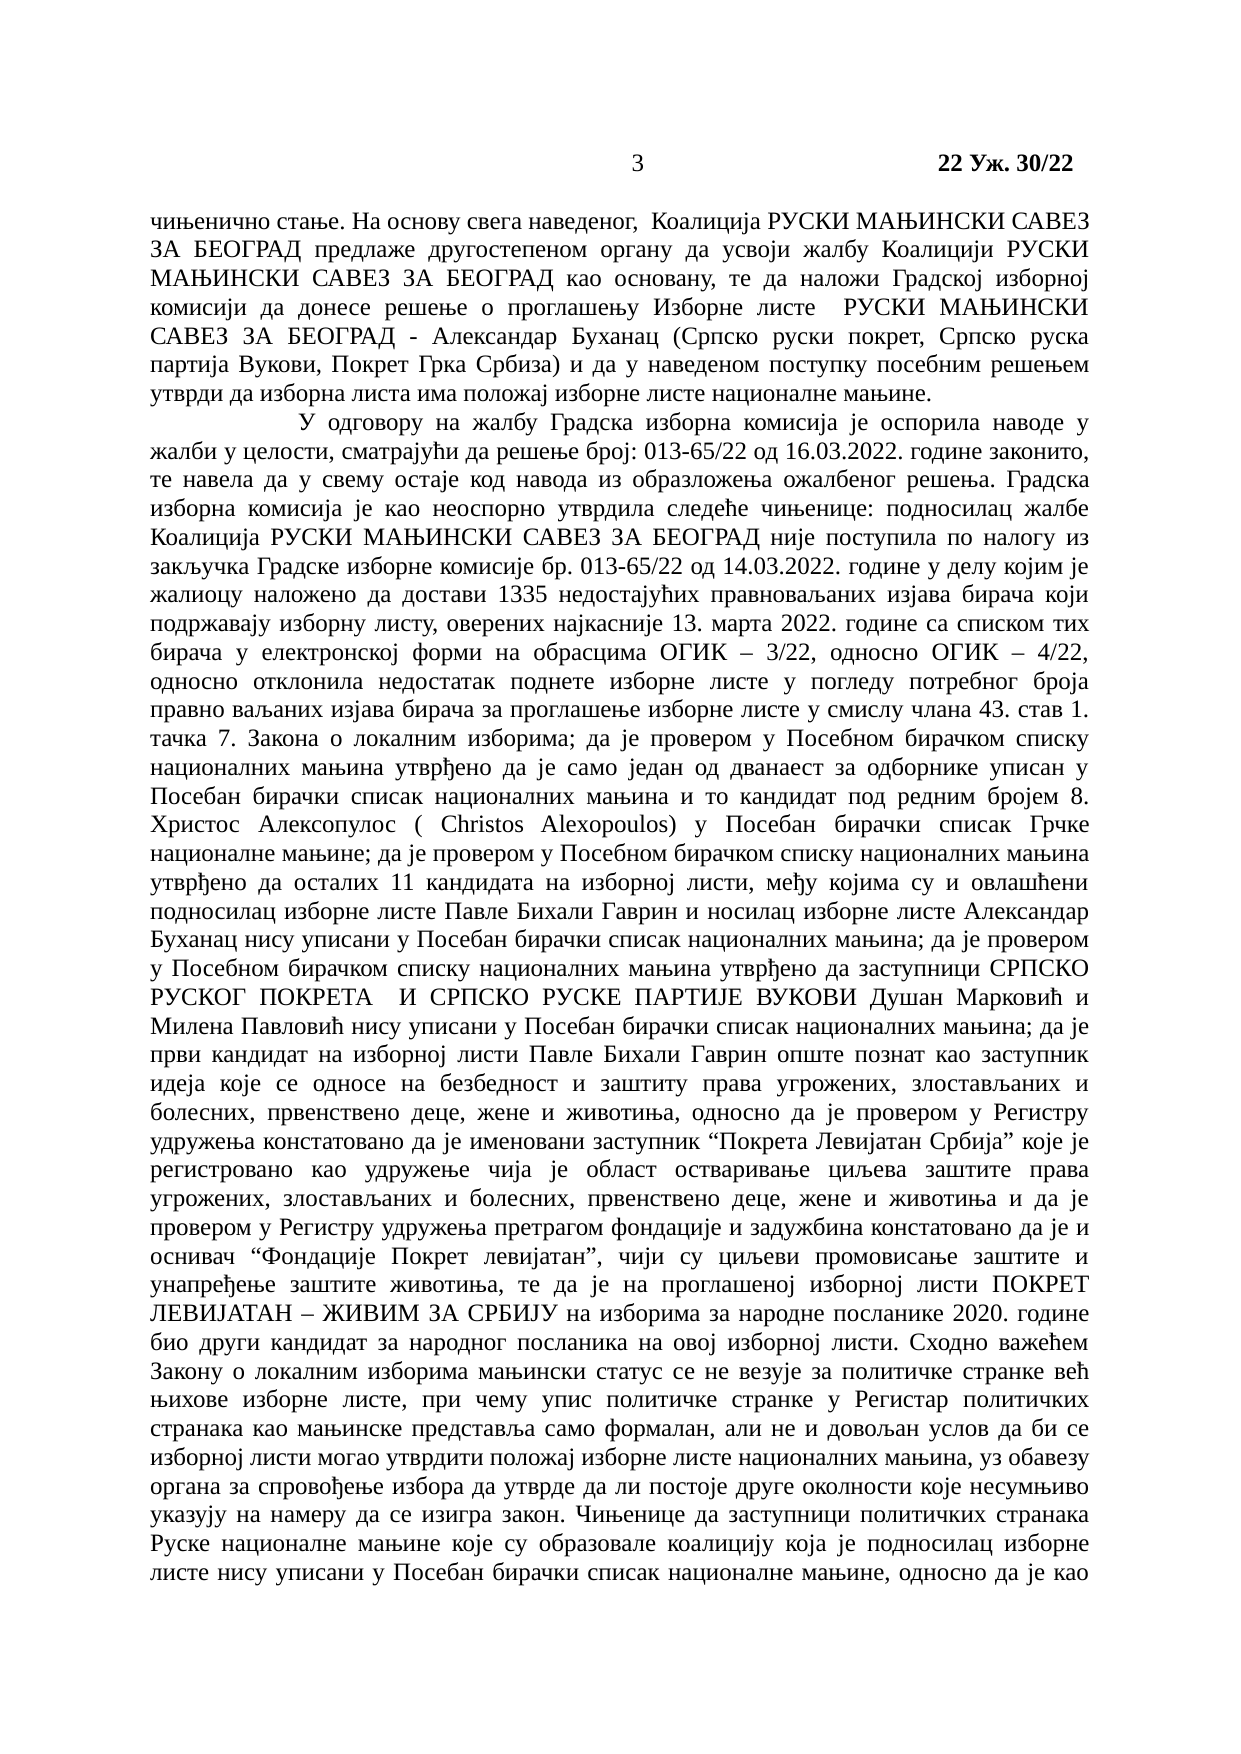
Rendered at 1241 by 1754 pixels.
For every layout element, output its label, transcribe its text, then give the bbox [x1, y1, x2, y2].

text чињенично стање. На основу свега наведеног, Коалиција РУСКИ МАЊИНСКИ САВЕЗ ЗА БЕОГРАД предлаже другостепеном органу да усвоји жалбу Коалицији РУСКИ МАЊИНСКИ САВЕЗ ЗА БЕОГРАД као основану, те да наложи Градској изборној комисији да донесе решење о проглашењу Изборне листе РУСКИ МАЊИНСКИ САВЕЗ ЗА БЕОГРАД - Александар Буханац (Српско руски покрет, Српско руска партија Вукови, Покрет Грка Србиза) и да у наведеном поступку посебним решењем утврди да изборна листа има положај изборне листе националне мањине. [150, 206, 1090, 407]
text У одговору на жалбу Градска изборна комисија је оспорила наводе у жалби у целости, сматрајући да решење број: 013-65/22 од 16.03.2022. године законито, те навела да у свему остаје код навода из образложења ожалбеног решења. Градска изборна комисија је као неоспорно утврдила следеће чињенице: подносилац жалбе Коалиција РУСКИ МАЊИНСКИ САВЕЗ ЗА БЕОГРАД није поступила по налогу из закључка Градске изборне комисије бр. 013-65/22 од 14.03.2022. године у делу којим је жалиоцу наложено да достави 1335 недостајућих правноваљаних изјава бирача који подржавају изборну листу, оверених најкасније 13. марта 2022. године са списком тих бирача у електронској форми на обрасцима ОГИК – 3/22, односно ОГИК – 4/22, односно отклонила недостатак поднете изборне листе у погледу потребног броја правно ваљаних изјава бирача за проглашење изборне листе у смислу члана 43. став 1. тачка 7. Закона о локалним изборима; да је провером у Посебном бирачком списку националних мањина утврђено да је само један од дванаест за одборнике уписан у Посебан бирачки списак националних мањина и то кандидат под редним бројем 8. Христос Алексопулос ( Christos Alexopoulos) у Посебан бирачки списак Грчке националне мањине; да је провером у Посебном бирачком списку националних мањина утврђено да осталих 11 кандидата на изборној листи, међу којима су и овлашћени подносилац изборне листе Павле Бихали Гаврин и носилац изборне листе Александар Буханац нису уписани у Посебан бирачки списак националних мањина; да је провером у Посебном бирачком списку националних мањина утврђено да заступници СРПСКО РУСКОГ ПОКРЕТА И СРПСКО РУСКЕ ПАРТИЈЕ ВУКОВИ Душан Марковић и Милена Павловић нису уписани у Посебан бирачки списак националних мањина; да је први кандидат на изборној листи Павле Бихали Гаврин опште познат као заступник идеја које се односе на безбедност и заштиту права угрожених, злостављаних и болесних, првенствено деце, жене и животиња, односно да је провером у Регистру удружења констатовано да је именовани заступник “Покрета Левијатан Србија” које је регистровано као удружење чија је област остваривање циљева заштите права угрожених, злостављаних и болесних, првенствено деце, жене и животиња и да је провером у Регистру удружења претрагом фондације и задужбина констатовано да је и оснивач “Фондације Покрет левијатан”, чији су циљеви промовисање заштите и унапређење заштите животиња, те да је на проглашеној изборној листи ПОКРЕТ ЛЕВИЈАТАН – ЖИВИМ ЗА СРБИЈУ на изборима за народне посланике 2020. године био други кандидат за народног посланика на овој изборној листи. Сходно важећем Закону о локалним изборима мањински статус се не везује за политичке странке већ њихове изборне листе, при чему упис политичке странке у Регистар политичких странака као мањинске представља само формалан, али не и довољан услов да би се изборној листи могао утврдити положај изборне листе националних мањина, уз обавезу органа за спровођење избора да утврде да ли постоје друге околности које несумњиво указују на намеру да се изигра закон. Чињенице да заступници политичких странака Руске националне мањине које су образовале коалицију која је подносилац изборне листе нису уписани у Посебан бирачки списак националне мањине, односно да је као [150, 407, 1090, 1586]
